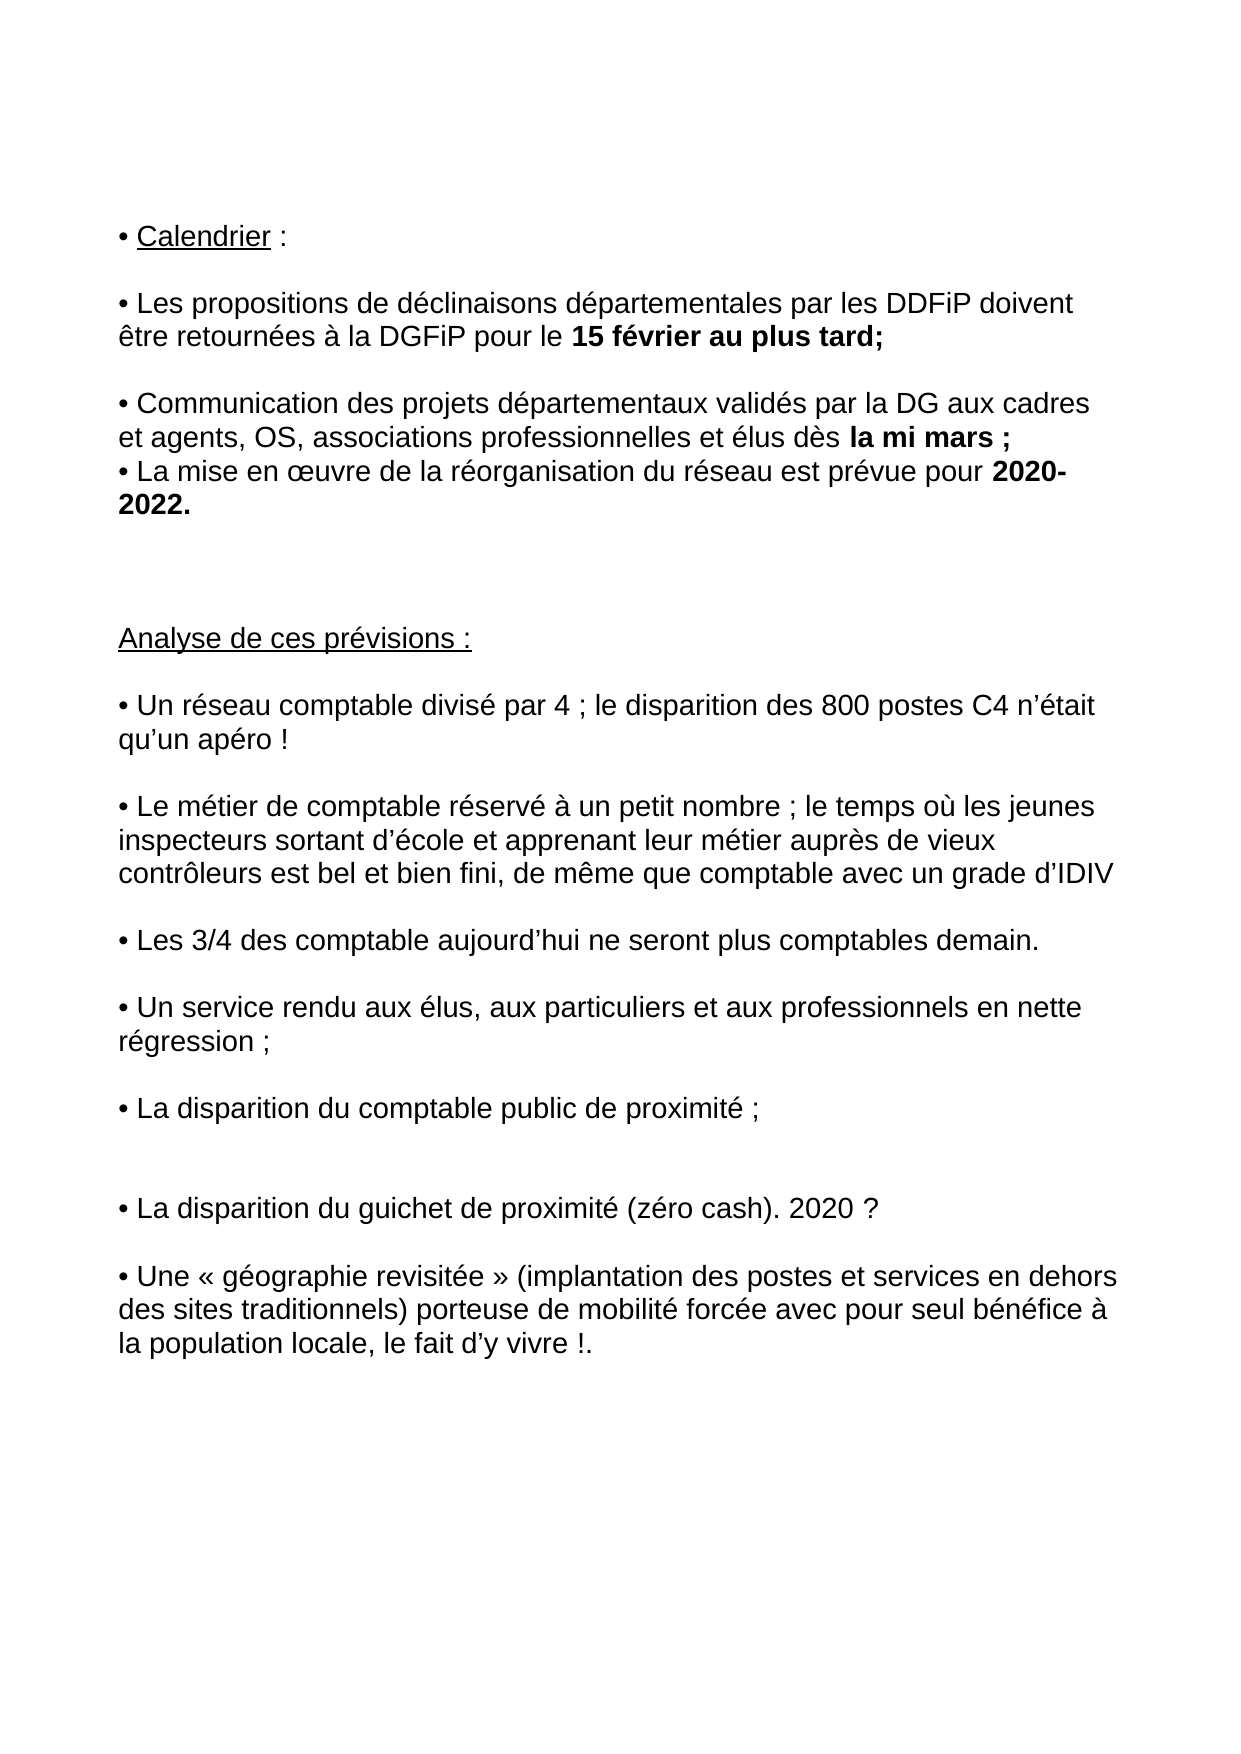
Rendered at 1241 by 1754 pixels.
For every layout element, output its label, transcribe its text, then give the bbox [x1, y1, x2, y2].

text • Les propositions de déclinaisons départementales par les DDFiP doivent être retournées à la DGFiP pour le 15 février au plus tard; [118, 286, 1122, 353]
text • Un service rendu aux élus, aux particuliers et aux professionnels en nette régression ; [118, 990, 1122, 1057]
text • Un réseau comptable divisé par 4 ; le disparition des 800 postes C4 n’était qu’un apéro ! [118, 688, 1122, 755]
text • La mise en œuvre de la réorganisation du réseau est prévue pour 2020-2022. [118, 453, 1122, 521]
text Analyse de ces prévisions : [118, 621, 1122, 655]
text • Communication des projets départementaux validés par la DG aux cadres et agents, OS, associations professionnelles et élus dès la mi mars ; [118, 386, 1122, 453]
text • Calendrier : [118, 219, 1122, 252]
text • La disparition du comptable public de proximité ; [118, 1091, 1122, 1124]
text • Une « géographie revisitée » (implantation des postes et services en dehors des sites traditionnels) porteuse de mobilité forcée avec pour seul bénéfice à la population locale, le fait d’y vivre !. [118, 1258, 1122, 1359]
text • Les 3/4 des comptable aujourd’hui ne seront plus comptables demain. [118, 923, 1122, 957]
text • Le métier de comptable réservé à un petit nombre ; le temps où les jeunes inspecteurs sortant d’école et apprenant leur métier auprès de vieux contrôleurs est bel et bien fini, de même que comptable avec un grade d’IDIV [118, 789, 1122, 889]
text • La disparition du guichet de proximité (zéro cash). 2020 ? [118, 1191, 1122, 1225]
